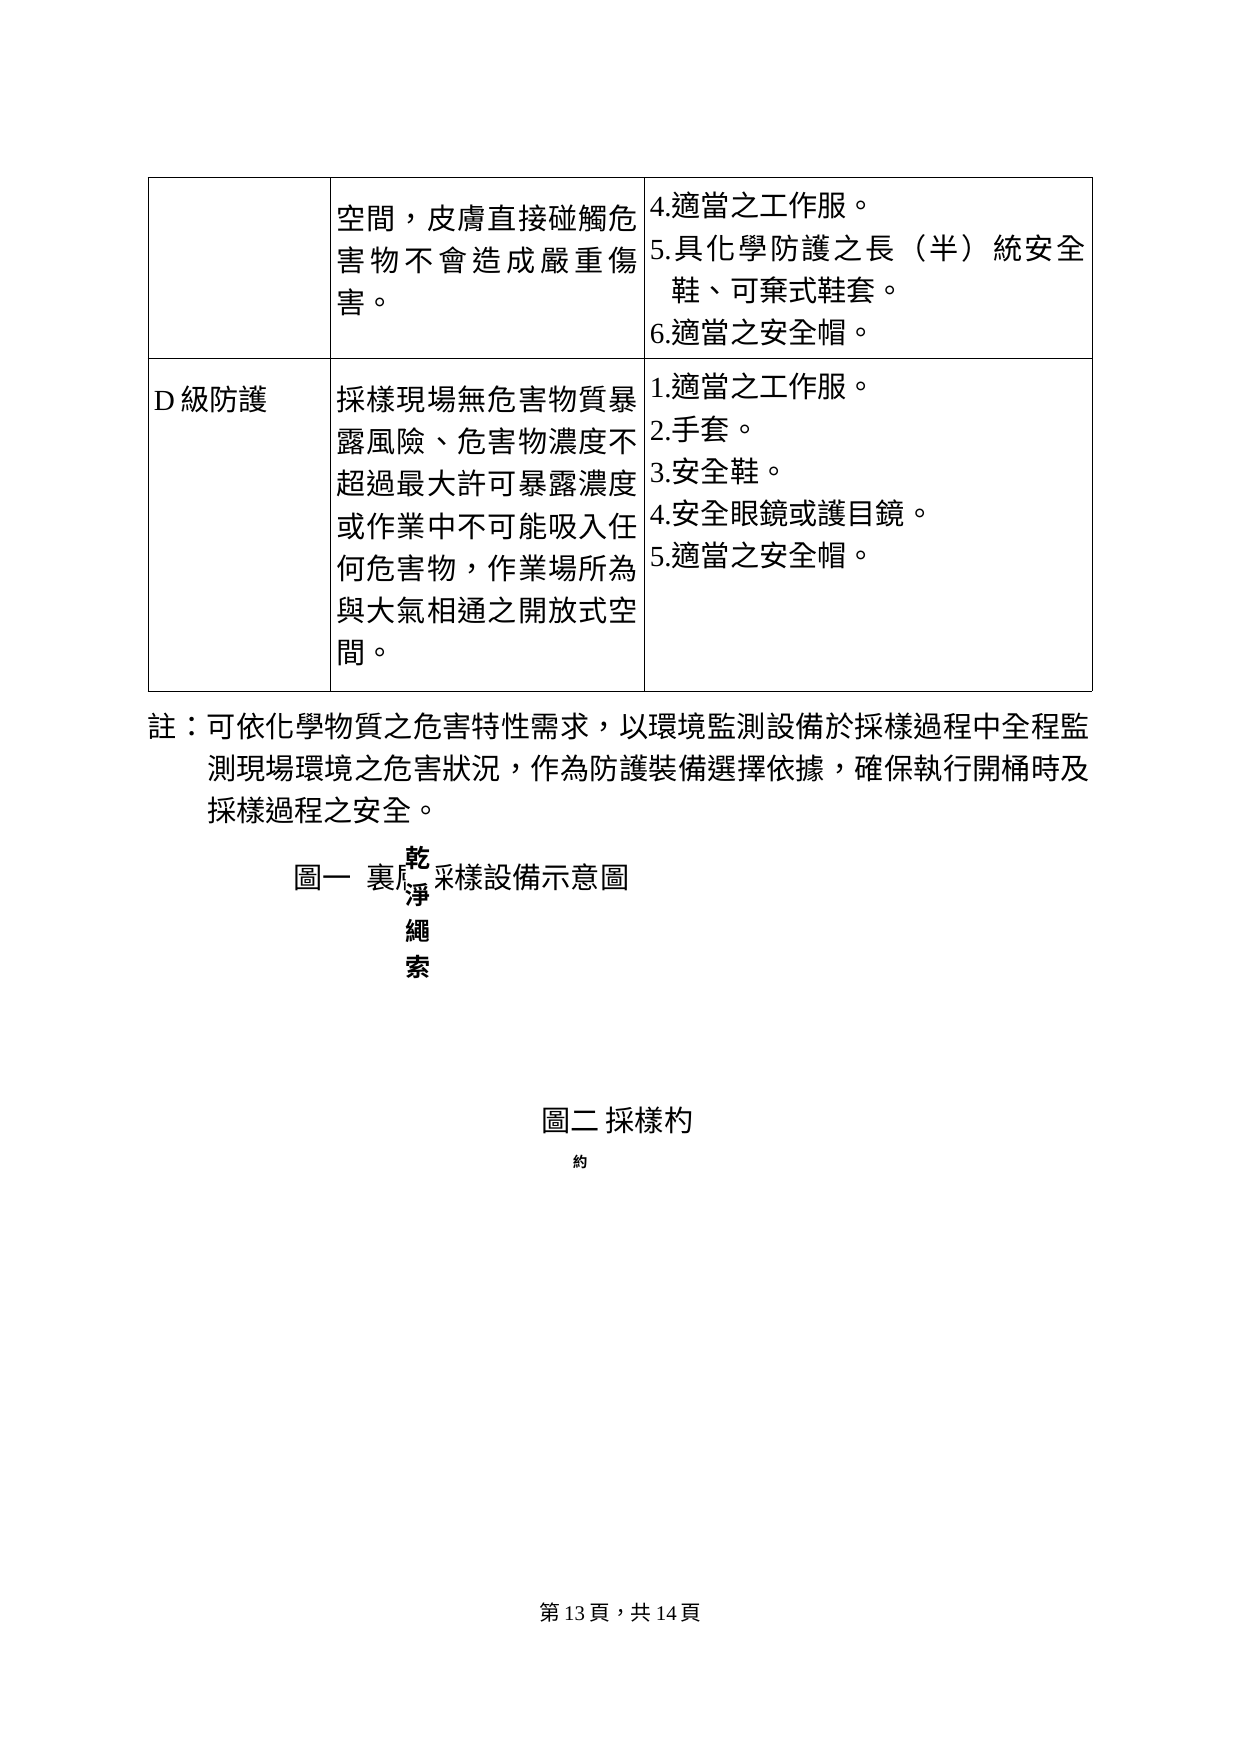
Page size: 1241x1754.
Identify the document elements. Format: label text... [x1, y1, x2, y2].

table_cell 採樣現場無危害物質暴露風險、危害物濃度不超過最大許可暴露濃度或作業中不可能吸入任何危害物，作業場所為與大氣相通之開放式空間。 [331, 359, 644, 691]
table_cell [149, 178, 330, 358]
table_cell 4.適當之工作服。 5.具化學防護之長（半）統安全鞋、可棄式鞋套。 6.適當之安全帽。 [645, 178, 1092, 358]
table_cell D級防護 [149, 359, 330, 691]
table_cell 1.適當之工作服。 2.手套。 3.安全鞋。 4.安全眼鏡或護目鏡。 5.適當之安全帽。 [645, 359, 1092, 691]
table_cell 空間，皮膚直接碰觸危害物不會造成嚴重傷害。 [331, 178, 644, 358]
text 圖二 採樣杓 [148, 1098, 1093, 1140]
text 圖一 裏層採樣設備示意圖 [436, 855, 1093, 897]
text 註：可依化學物質之危害特性需求，以環境監測設備於採樣過程中全程監測現場環境之危害狀況，作為防護裝備選擇依據，確保執行開桶時及採樣過程之安全。 [148, 703, 1093, 830]
text 圖一 裏層採樣設備示意圖 [148, 855, 405, 897]
